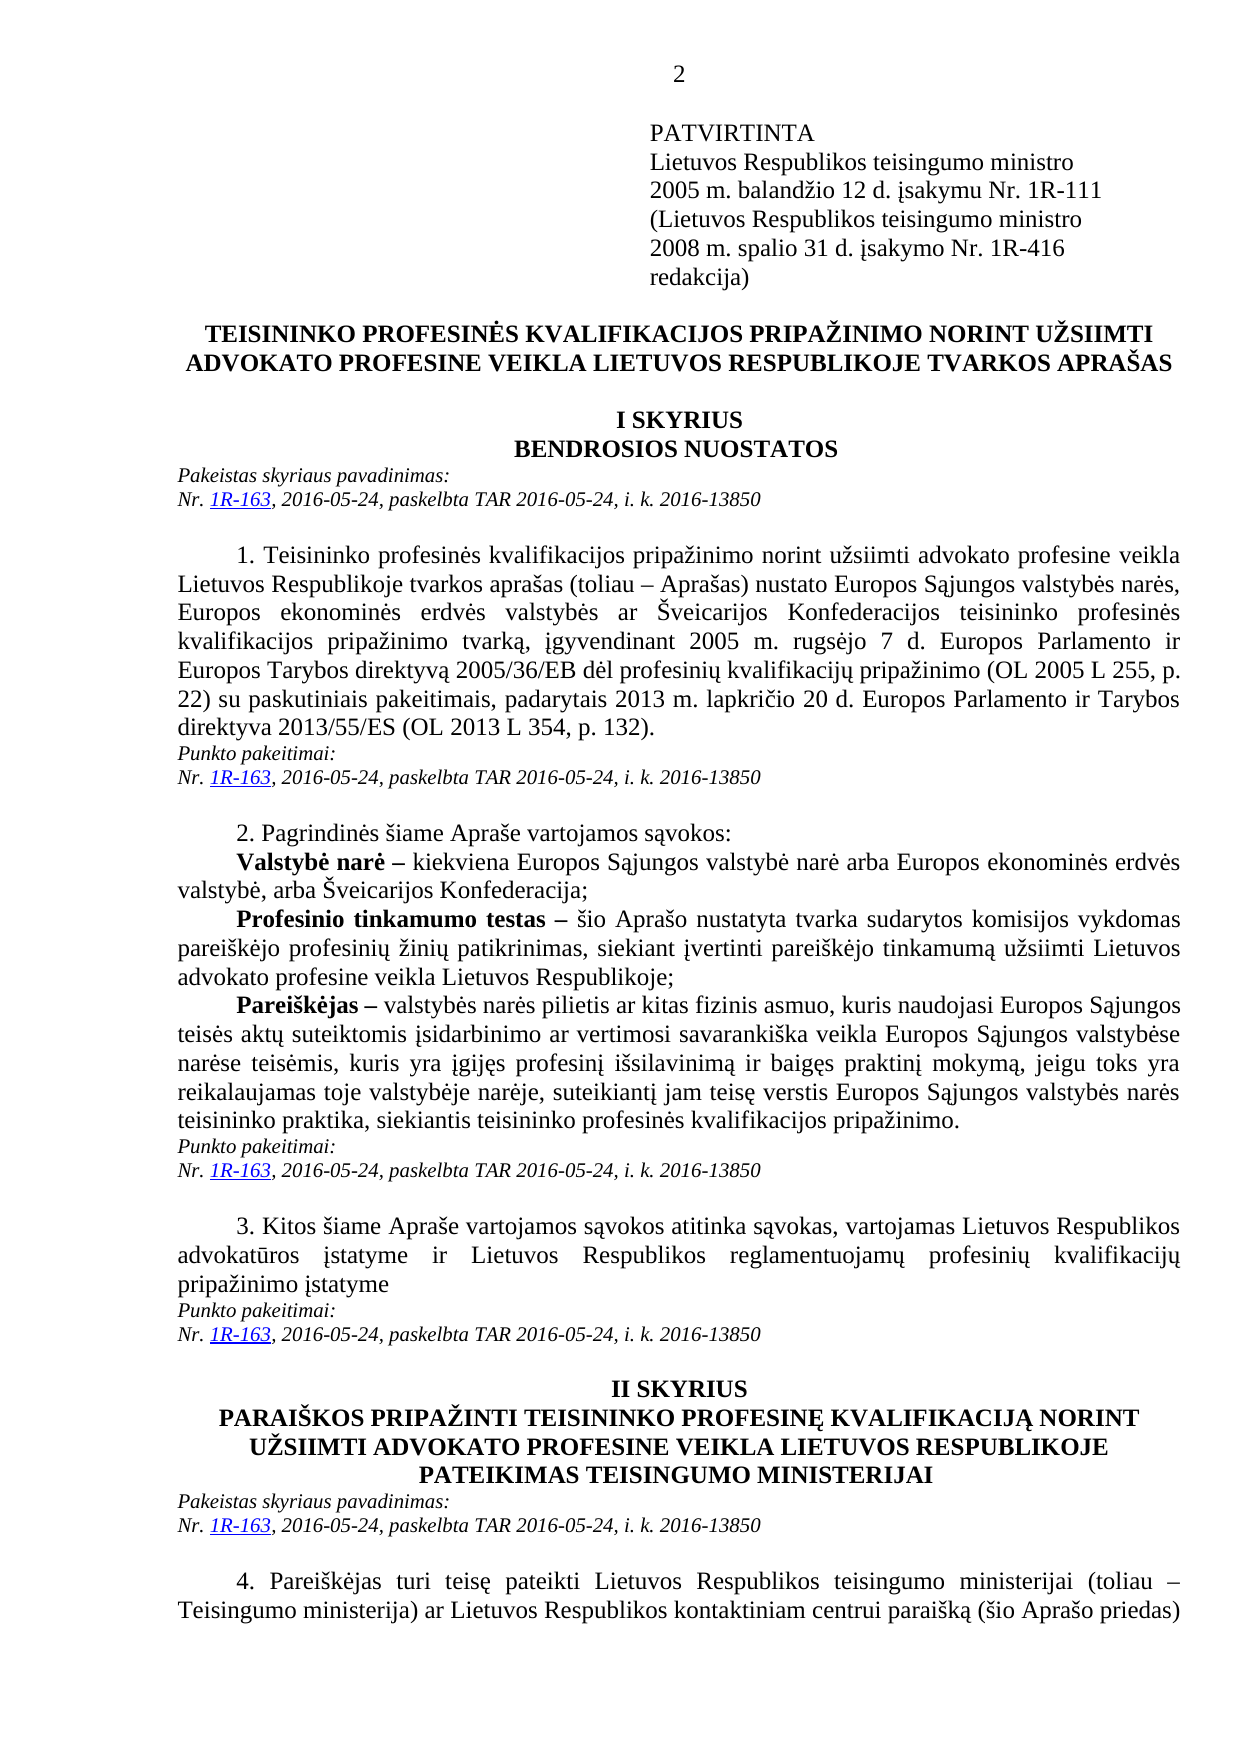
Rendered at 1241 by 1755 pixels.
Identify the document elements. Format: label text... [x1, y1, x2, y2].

text TEISININKO PROFESINĖS KVALIFIKACIJOS PRIPAŽINIMO NORINT UŽSIIMTI ADVOKATO PROFESINE VEIKLA LIETUVOS RESPUBLIKOJE TVARKOS APRAŠAS [177, 319, 1181, 377]
text (Lietuvos Respublikos teisingumo ministro [649, 204, 1181, 233]
text 2008 m. spalio 31 d. įsakymo Nr. 1R-416 [649, 233, 1181, 262]
text redakcija) [649, 262, 1181, 291]
text 1. Teisininko profesinės kvalifikacijos pripažinimo norint užsiimti advokato profesine veikla Lietuvos Respublikoje tvarkos aprašas (toliau – Aprašas) nustato Europos Sąjungos valstybės narės, Europos ekonominės erdvės valstybės ar Šveicarijos Konfederacijos teisininko profesinės kvalifikacijos pripažinimo tvarką, įgyvendinant 2005 m. rugsėjo 7 d. Europos Parlamento ir Europos Tarybos direktyvą 2005/36/EB dėl profesinių kvalifikacijų pripažinimo (OL 2005 L 255, p. 22) su paskutiniais pakeitimais, padarytais 2013 m. lapkričio 20 d. Europos Parlamento ir Tarybos direktyva 2013/55/ES (OL 2013 L 354, p. 132). [177, 540, 1181, 741]
text Nr. 1R-163, 2016-05-24, paskelbta TAR 2016-05-24, i. k. 2016-13850 [177, 487, 1181, 511]
text Nr. 1R-163, 2016-05-24, paskelbta TAR 2016-05-24, i. k. 2016-13850 [177, 1513, 1181, 1537]
text Pakeistas skyriaus pavadinimas: [177, 1489, 1181, 1513]
text PARAIŠKOS PRIPAŽINTI TEISININKO PROFESINĘ KVALIFIKACIJĄ NORINT UŽSIIMTI ADVOKATO PROFESINE VEIKLA LIETUVOS RESPUBLIKOJE PATEIKIMAS TEISINGUMO MINISTERIJAI [177, 1403, 1181, 1489]
text Punkto pakeitimai: [177, 741, 1181, 765]
text Pakeistas skyriaus pavadinimas: [177, 463, 1181, 487]
text Nr. 1R-163, 2016-05-24, paskelbta TAR 2016-05-24, i. k. 2016-13850 [177, 1322, 1181, 1346]
text Punkto pakeitimai: [177, 1297, 1181, 1322]
text 4. Pareiškėjas turi teisę pateikti Lietuvos Respublikos teisingumo ministerijai (toliau – Teisingumo ministerija) ar Lietuvos Respublikos kontaktiniam centrui paraišką (šio Aprašo priedas) [177, 1566, 1181, 1624]
text Punkto pakeitimai: [177, 1134, 1181, 1158]
text BENDROSIOS NUOSTATOS [177, 434, 1181, 463]
text Nr. 1R-163, 2016-05-24, paskelbta TAR 2016-05-24, i. k. 2016-13850 [177, 1158, 1181, 1182]
text Pareiškėjas – valstybės narės pilietis ar kitas fizinis asmuo, kuris naudojasi Europos Sąjungos teisės aktų suteiktomis įsidarbinimo ar vertimosi savarankiška veikla Europos Sąjungos valstybėse narėse teisėmis, kuris yra įgijęs profesinį išsilavinimą ir baigęs praktinį mokymą, jeigu toks yra reikalaujamas toje valstybėje narėje, suteikiantį jam teisę verstis Europos Sąjungos valstybės narės teisininko praktika, siekiantis teisininko profesinės kvalifikacijos pripažinimo. [177, 991, 1181, 1134]
text I SKYRIUS [177, 406, 1181, 434]
text 3. Kitos šiame Apraše vartojamos sąvokos atitinka sąvokas, vartojamas Lietuvos Respublikos advokatūros įstatyme ir Lietuvos Respublikos reglamentuojamų profesinių kvalifikacijų pripažinimo įstatyme [177, 1211, 1181, 1297]
text 2005 m. balandžio 12 d. įsakymu Nr. 1R-111 [649, 176, 1181, 204]
text Profesinio tinkamumo testas – šio Aprašo nustatyta tvarka sudarytos komisijos vykdomas pareiškėjo profesinių žinių patikrinimas, siekiant įvertinti pareiškėjo tinkamumą užsiimti Lietuvos advokato profesine veikla Lietuvos Respublikoje; [177, 904, 1181, 991]
text PATVIRTINTA [649, 118, 1181, 147]
text Nr. 1R-163, 2016-05-24, paskelbta TAR 2016-05-24, i. k. 2016-13850 [177, 765, 1181, 789]
text II SKYRIUS [177, 1374, 1181, 1403]
text Valstybė narė – kiekviena Europos Sąjungos valstybė narė arba Europos ekonominės erdvės valstybė, arba Šveicarijos Konfederacija; [177, 847, 1181, 904]
text 2. Pagrindinės šiame Apraše vartojamos sąvokos: [177, 818, 1181, 847]
text Lietuvos Respublikos teisingumo ministro [649, 147, 1181, 176]
